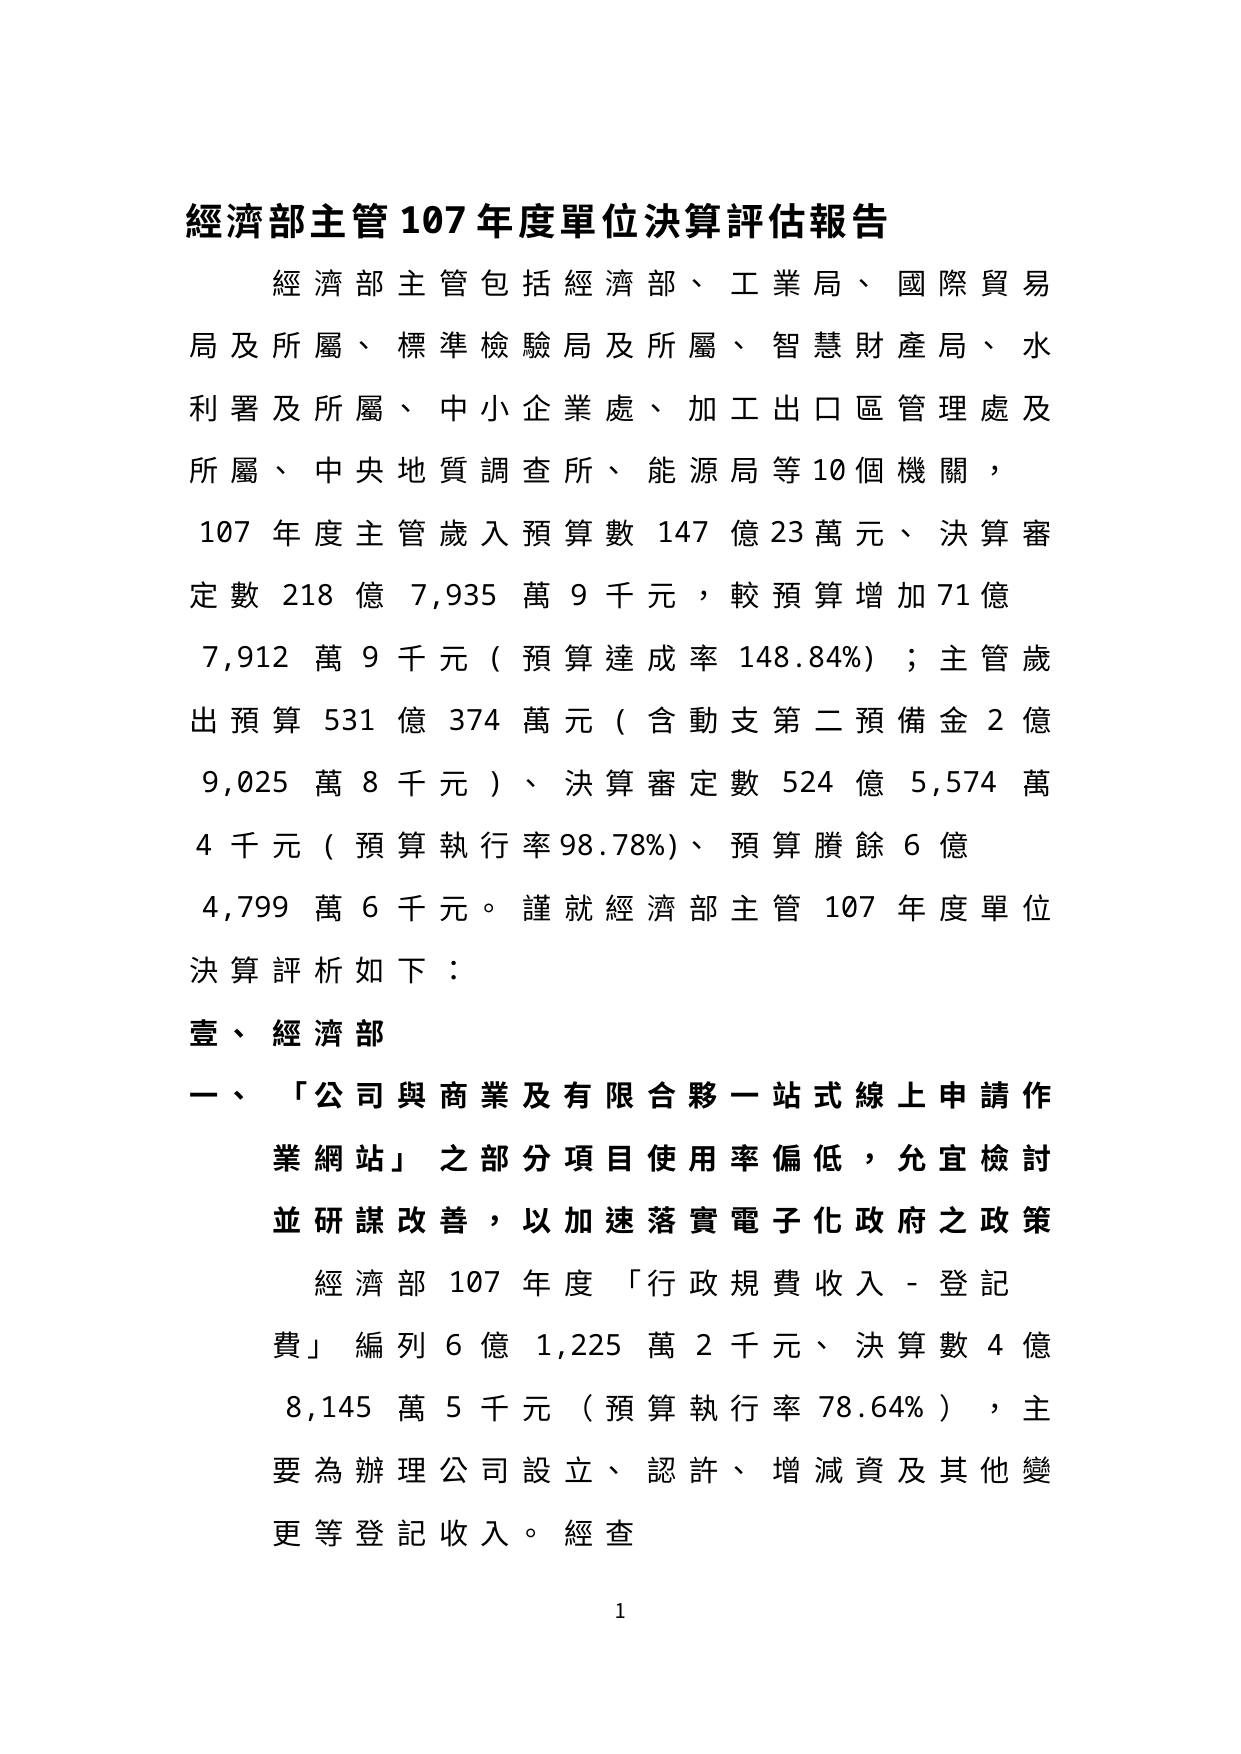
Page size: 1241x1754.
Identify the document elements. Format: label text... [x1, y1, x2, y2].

text 經濟部107年度「行政規費收入-登記費」編列6億1,225萬2千元、決算數4億8,145萬5千元（預算執行率78.64%），主要為辦理公司設立、認許、增減資及其他變更等登記收入。經查 [242, 1240, 1058, 1552]
text 經濟部主管107年度單位決算評估報告 [183, 177, 1058, 240]
text 壹、經濟部 [183, 990, 1058, 1052]
text 經濟部主管包括經濟部、工業局、國際貿易局及所屬、標準檢驗局及所屬、智慧財產局、水利署及所屬、中小企業處、加工出口區管理處及所屬、中央地質調查所、能源局等10個機關，107年度主管歲入預算數147億23萬元、決算審定數218億7,935萬9千元，較預算增加71億7,912萬9千元(預算達成率148.84%)；主管歲出預算531億374萬元(含動支第二預備金2億9,025萬8千元)、決算審定數524億5,574萬4千元(預算執行率98.78%)、預算賸餘6億4,799萬6千元。謹就經濟部主管107年度單位決算評析如下： [183, 240, 1058, 990]
text 一、「公司與商業及有限合夥一站式線上申請作業網站」之部分項目使用率偏低，允宜檢討並研謀改善，以加速落實電子化政府之政策 [183, 1052, 1058, 1240]
